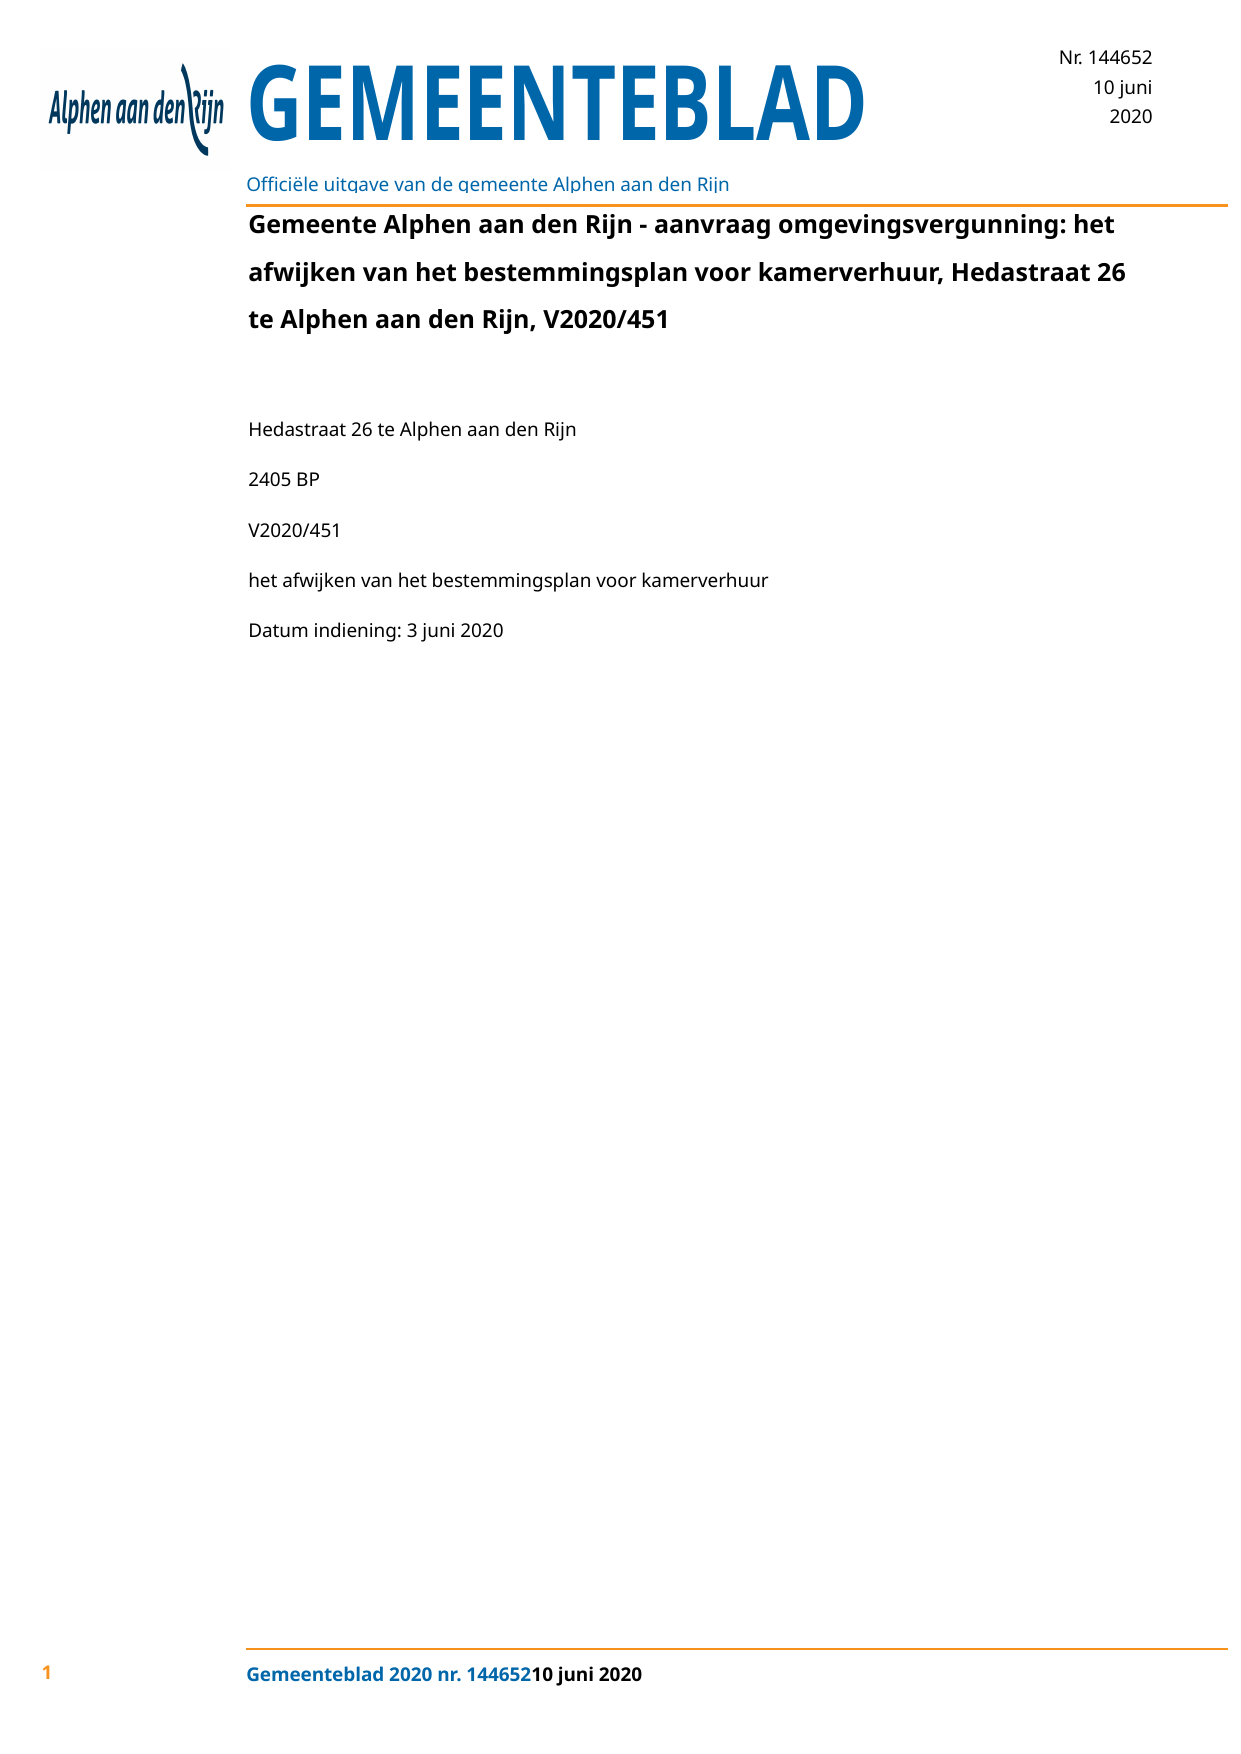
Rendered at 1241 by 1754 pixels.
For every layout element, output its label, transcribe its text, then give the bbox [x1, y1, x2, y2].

picture [41, 47, 231, 172]
text Gemeente Alphen aan den Rijn - aanvraag omgevingsvergunning: het afwijken van het bestemmingsplan voor kamerverhuur, Hedastraat 26 te Alphen aan den Rijn, V2020/451 [248, 207, 1152, 336]
text V2020/451 [248, 517, 1152, 542]
text het afwijken van het bestemmingsplan voor kamerverhuur [248, 567, 1152, 593]
text Hedastraat 26 te Alphen aan den Rijn [248, 416, 1152, 442]
text 2405 BP [248, 466, 1152, 492]
text Datum indiening: 3 juni 2020 [248, 618, 1152, 643]
